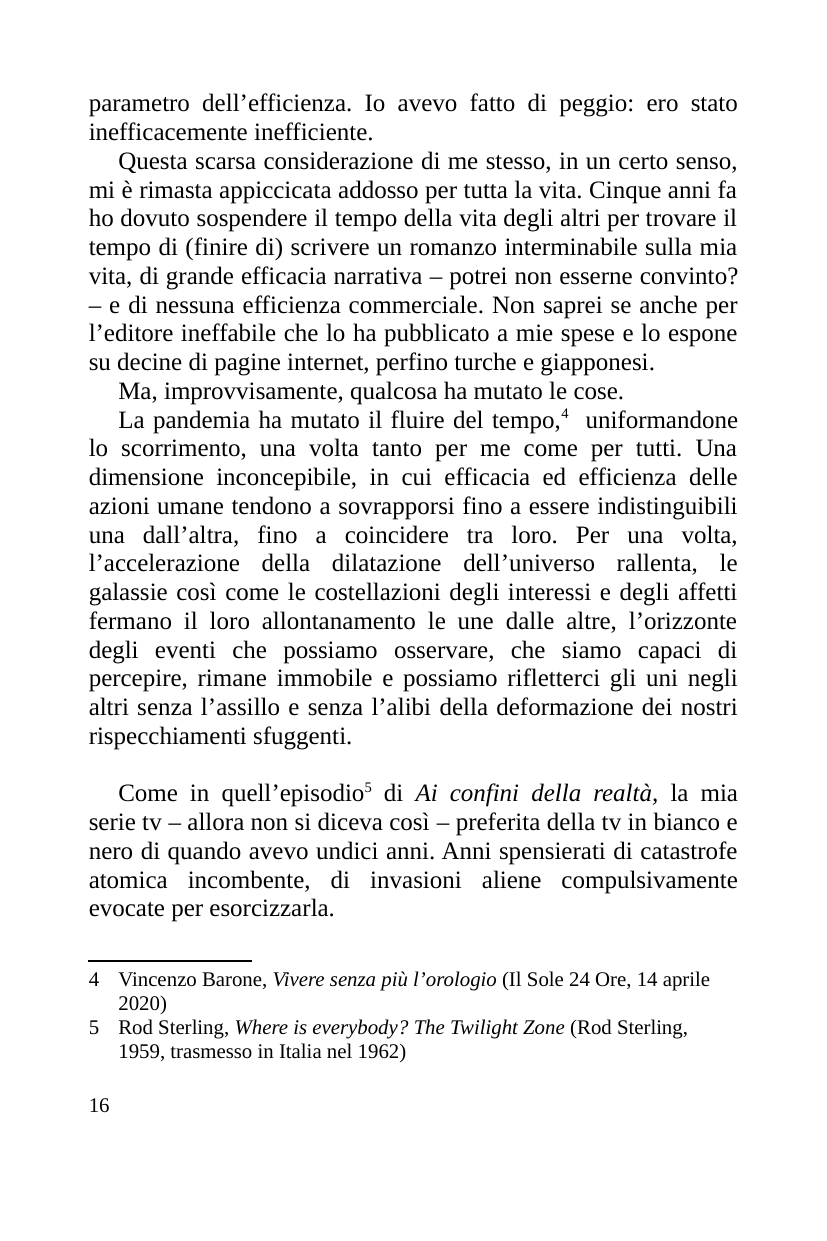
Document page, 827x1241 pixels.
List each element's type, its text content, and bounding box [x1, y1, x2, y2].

text Vincenzo Barone, Vivere senza più l’orologio (Il Sole 24 Ore, 14 aprile 2020) [88, 967, 738, 1015]
text Questa scarsa considerazione di me stesso, in un certo senso, mi è rimasta appiccicata addosso per tutta la vita. Cinque anni fa ho dovuto sospendere il tempo della vita degli altri per trovare il tempo di (finire di) scrivere un romanzo interminabile sulla mia vita, di grande efficacia narrativa – potrei non esserne convinto? – e di nessuna efficienza commerciale. Non saprei se anche per l’editore ineffabile che lo ha pubblicato a mie spese e lo espone su decine di pagine internet, perfino turche e giapponesi. [88, 146, 738, 376]
text La pandemia ha mutato il fluire del tempo, uniformandone lo scorrimento, una volta tanto per me come per tutti. Una dimensione inconcepibile, in cui efficacia ed efficienza delle azioni umane tendono a sovrapporsi fino a essere indistinguibili una dall’altra, fino a coincidere tra loro. Per una volta, l’accelerazione della dilatazione dell’universo rallenta, le galassie così come le costellazioni degli interessi e degli affetti fermano il loro allontanamento le une dalle altre, l’orizzonte degli eventi che possiamo osservare, che siamo capaci di percepire, rimane immobile e possiamo rifletterci gli uni negli altri senza l’assillo e senza l’alibi della deformazione dei nostri rispecchiamenti sfuggenti. [88, 405, 738, 750]
text Come in quell’episodio di Ai confini della realtà, la mia serie tv – allora non si diceva così – preferita della tv in bianco e nero di quando avevo undici anni. Anni spensierati di catastrofe atomica incombente, di invasioni aliene compulsivamente evocate per esorcizzarla. [88, 778, 738, 922]
text Rod Sterling, Where is everybody? The Twilight Zone (Rod Sterling, 1959, trasmesso in Italia nel 1962) [88, 1015, 738, 1063]
text parametro dell’efficienza. Io avevo fatto di peggio: ero stato inefficacemente inefficiente. [88, 88, 738, 146]
text Ma, improvvisamente, qualcosa ha mutato le cose. [88, 376, 738, 405]
